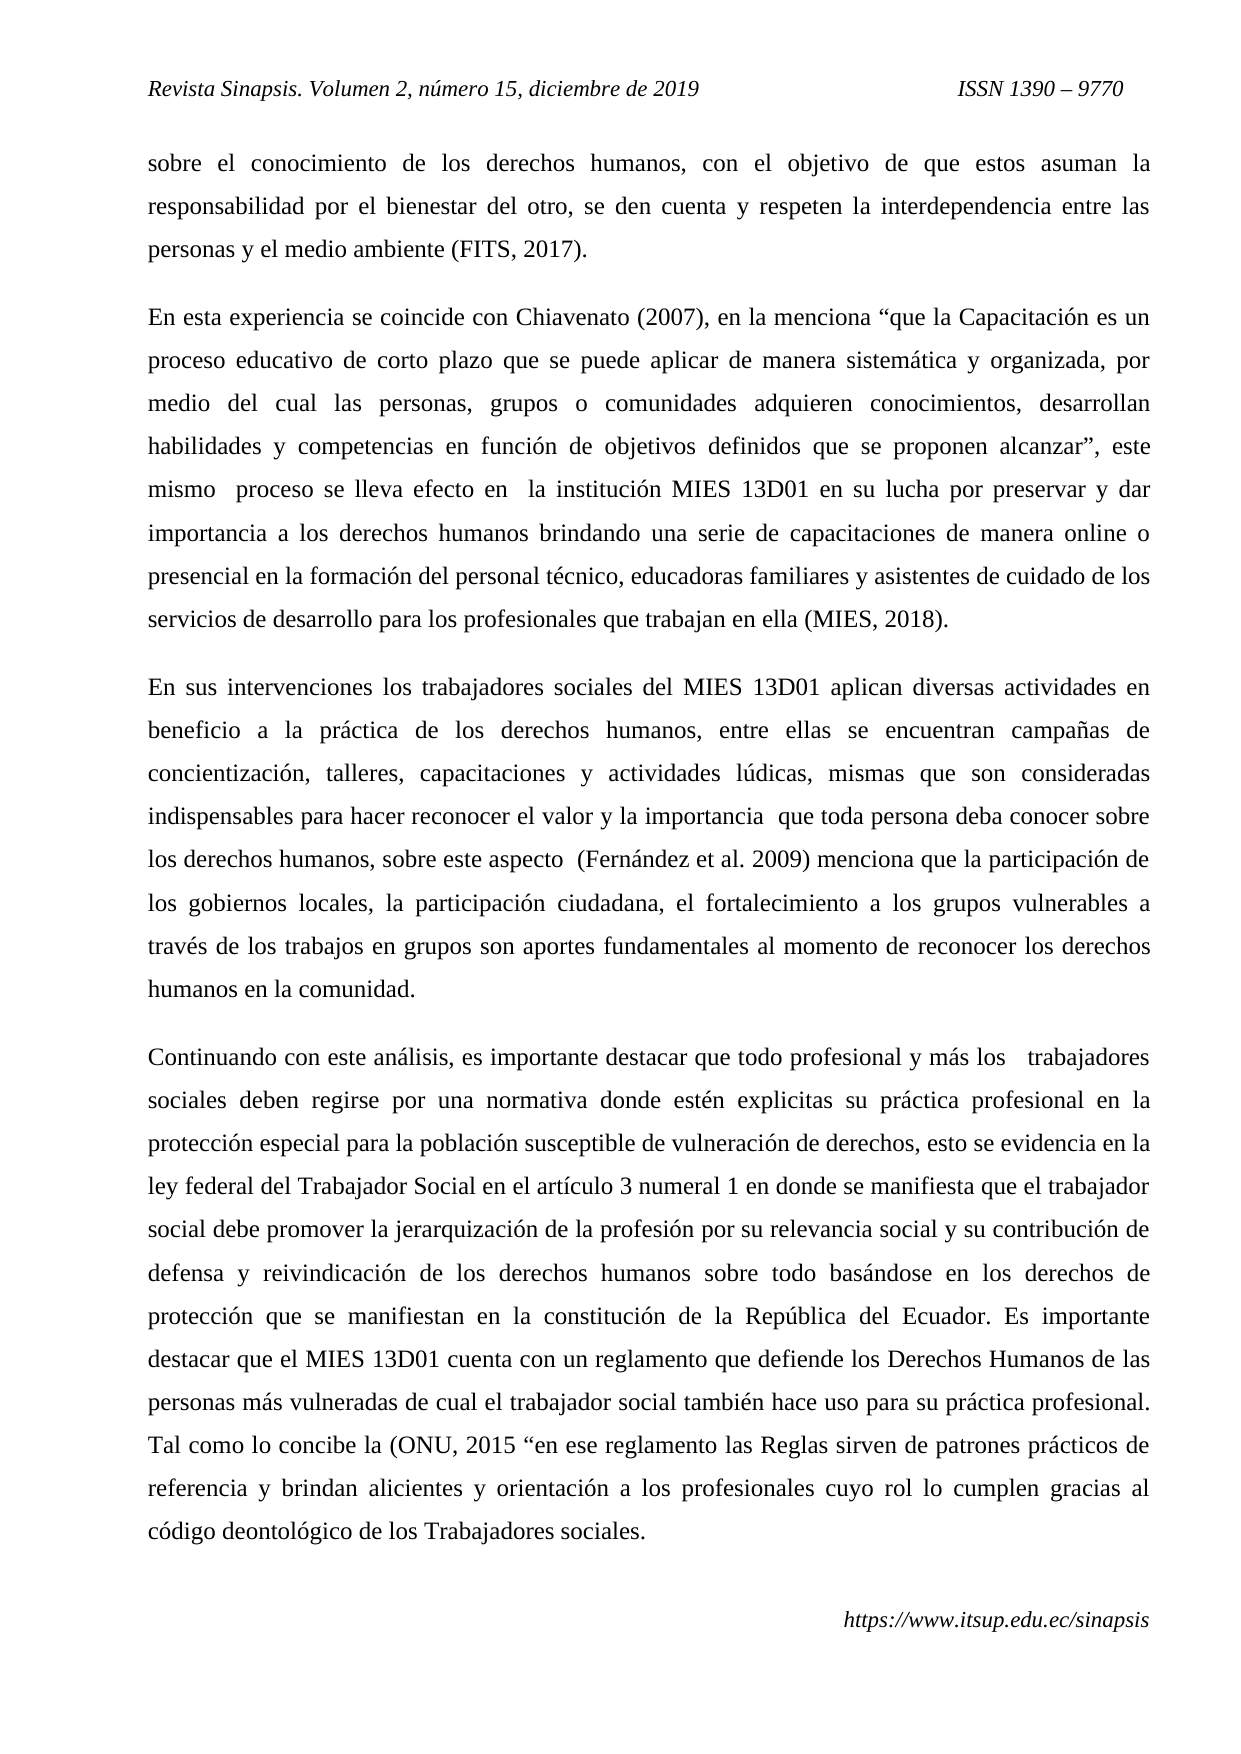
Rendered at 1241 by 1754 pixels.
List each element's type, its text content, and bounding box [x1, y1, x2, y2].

text Continuando con este análisis, es importante destacar que todo profesional y más los trabajadores sociales deben regirse por una normativa donde estén explicitas su práctica profesional en la protección especial para la población susceptible de vulneración de derechos, esto se evidencia en la ley federal del Trabajador Social en el artículo 3 numeral 1 en donde se manifiesta que el trabajador social debe promover la jerarquización de la profesión por su relevancia social y su contribución de defensa y reivindicación de los derechos humanos sobre todo basándose en los derechos de protección que se manifiestan en la constitución de la República del Ecuador. Es importante destacar que el MIES 13D01 cuenta con un reglamento que defiende los Derechos Humanos de las personas más vulneradas de cual el trabajador social también hace uso para su práctica profesional. Tal como lo concibe la (ONU, 2015 “en ese reglamento las Reglas sirven de patrones prácticos de referencia y brindan alicientes y orientación a los profesionales cuyo rol lo cumplen gracias al código deontológico de los Trabajadores sociales. [148, 1042, 1152, 1545]
text En sus intervenciones los trabajadores sociales del MIES 13D01 aplican diversas actividades en beneficio a la práctica de los derechos humanos, entre ellas se encuentran campañas de concientización, talleres, capacitaciones y actividades lúdicas, mismas que son consideradas indispensables para hacer reconocer el valor y la importancia que toda persona deba conocer sobre los derechos humanos, sobre este aspecto (Fernández et al. 2009) menciona que la participación de los gobiernos locales, la participación ciudadana, el fortalecimiento a los grupos vulnerables a través de los trabajos en grupos son aportes fundamentales al momento de reconocer los derechos humanos en la comunidad. [148, 672, 1152, 1003]
text sobre el conocimiento de los derechos humanos, con el objetivo de que estos asuman la responsabilidad por el bienestar del otro, se den cuenta y respeten la interdependencia entre las personas y el medio ambiente (FITS, 2017). [148, 148, 1152, 263]
text En esta experiencia se coincide con Chiavenato (2007), en la menciona “que la Capacitación es un proceso educativo de corto plazo que se puede aplicar de manera sistemática y organizada, por medio del cual las personas, grupos o comunidades adquieren conocimientos, desarrollan habilidades y competencias en función de objetivos definidos que se proponen alcanzar”, este mismo proceso se lleva efecto en la institución MIES 13D01 en su lucha por preservar y dar importancia a los derechos humanos brindando una serie de capacitaciones de manera online o presencial en la formación del personal técnico, educadoras familiares y asistentes de cuidado de los servicios de desarrollo para los profesionales que trabajan en ella (MIES, 2018). [148, 302, 1152, 633]
